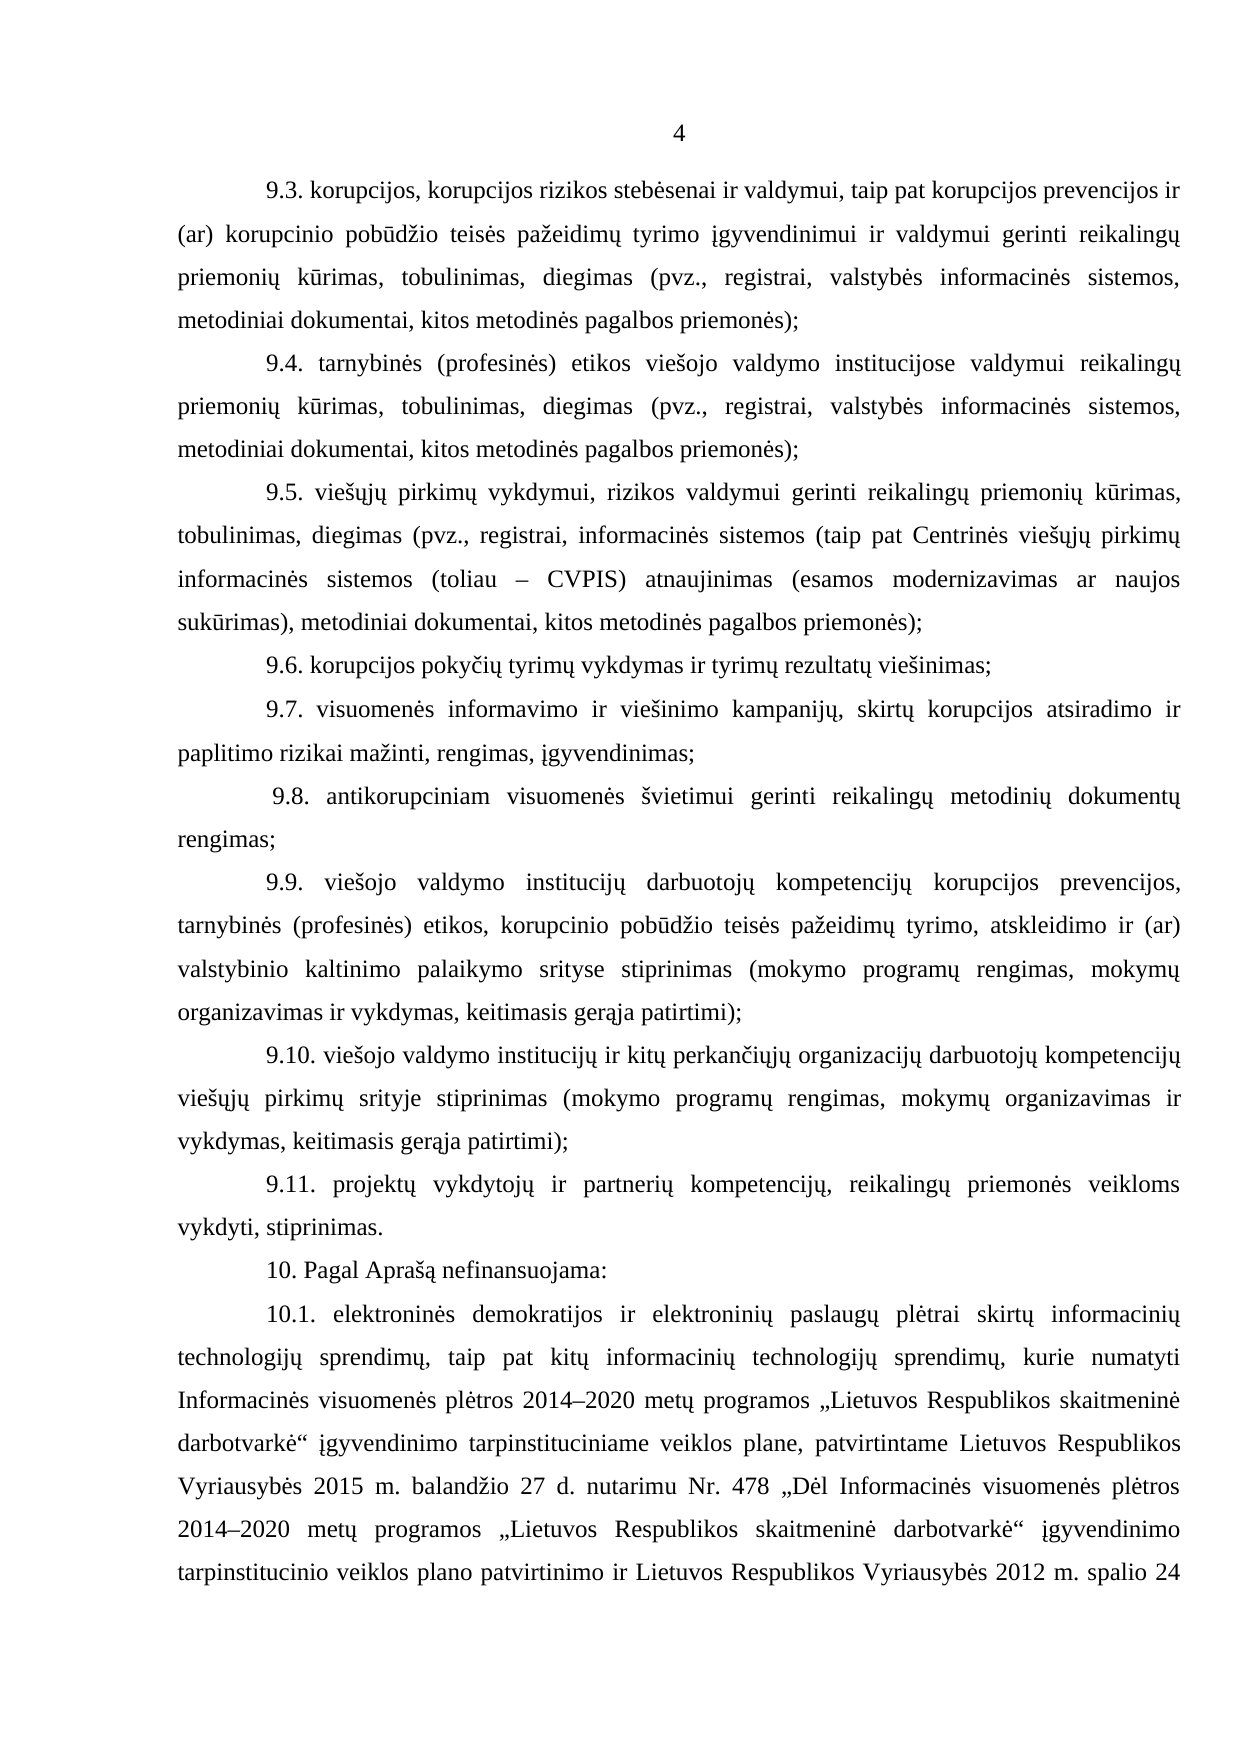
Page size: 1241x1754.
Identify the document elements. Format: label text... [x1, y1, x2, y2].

text 9.10. viešojo valdymo institucijų ir kitų perkančiųjų organizacijų darbuotojų kompetencijų viešųjų pirkimų srityje stiprinimas (mokymo programų rengimas, mokymų organizavimas ir vykdymas, keitimasis gerąja patirtimi); [177, 1040, 1181, 1155]
text 9.5. viešųjų pirkimų vykdymui, rizikos valdymui gerinti reikalingų priemonių kūrimas, tobulinimas, diegimas (pvz., registrai, informacinės sistemos (taip pat Centrinės viešųjų pirkimų informacinės sistemos (toliau – CVPIS) atnaujinimas (esamos modernizavimas ar naujos sukūrimas), metodiniai dokumentai, kitos metodinės pagalbos priemonės); [177, 477, 1181, 636]
text 9.6. korupcijos pokyčių tyrimų vykdymas ir tyrimų rezultatų viešinimas; [177, 650, 1181, 679]
text 9.9. viešojo valdymo institucijų darbuotojų kompetencijų korupcijos prevencijos, tarnybinės (profesinės) etikos, korupcinio pobūdžio teisės pažeidimų tyrimo, atskleidimo ir (ar) valstybinio kaltinimo palaikymo srityse stiprinimas (mokymo programų rengimas, mokymų organizavimas ir vykdymas, keitimasis gerąja patirtimi); [177, 867, 1181, 1026]
text 9.4. tarnybinės (profesinės) etikos viešojo valdymo institucijose valdymui reikalingų priemonių kūrimas, tobulinimas, diegimas (pvz., registrai, valstybės informacinės sistemos, metodiniai dokumentai, kitos metodinės pagalbos priemonės); [177, 348, 1181, 463]
text 9.11. projektų vykdytojų ir partnerių kompetencijų, reikalingų priemonės veikloms vykdyti, stiprinimas. [177, 1169, 1181, 1241]
text 10. Pagal Aprašą nefinansuojama: [177, 1256, 1181, 1284]
text 9.7. visuomenės informavimo ir viešinimo kampanijų, skirtų korupcijos atsiradimo ir paplitimo rizikai mažinti, rengimas, įgyvendinimas; [177, 693, 1181, 767]
text 9.3. korupcijos, korupcijos rizikos stebėsenai ir valdymui, taip pat korupcijos prevencijos ir (ar) korupcinio pobūdžio teisės pažeidimų tyrimo įgyvendinimui ir valdymui gerinti reikalingų priemonių kūrimas, tobulinimas, diegimas (pvz., registrai, valstybės informacinės sistemos, metodiniai dokumentai, kitos metodinės pagalbos priemonės); [177, 176, 1181, 334]
text 9.8. antikorupciniam visuomenės švietimui gerinti reikalingų metodinių dokumentų rengimas; [177, 781, 1181, 853]
text 10.1. elektroninės demokratijos ir elektroninių paslaugų plėtrai skirtų informacinių technologijų sprendimų, taip pat kitų informacinių technologijų sprendimų, kurie numatyti Informacinės visuomenės plėtros 2014–2020 metų programos „Lietuvos Respublikos skaitmeninė darbotvarkė“ įgyvendinimo tarpinstituciniame veiklos plane, patvirtintame Lietuvos Respublikos Vyriausybės 2015 m. balandžio 27 d. nutarimu Nr. 478 „Dėl Informacinės visuomenės plėtros 2014–2020 metų programos „Lietuvos Respublikos skaitmeninė darbotvarkė“ įgyvendinimo tarpinstitucinio veiklos plano patvirtinimo ir Lietuvos Respublikos Vyriausybės 2012 m. spalio 24 [177, 1299, 1181, 1586]
